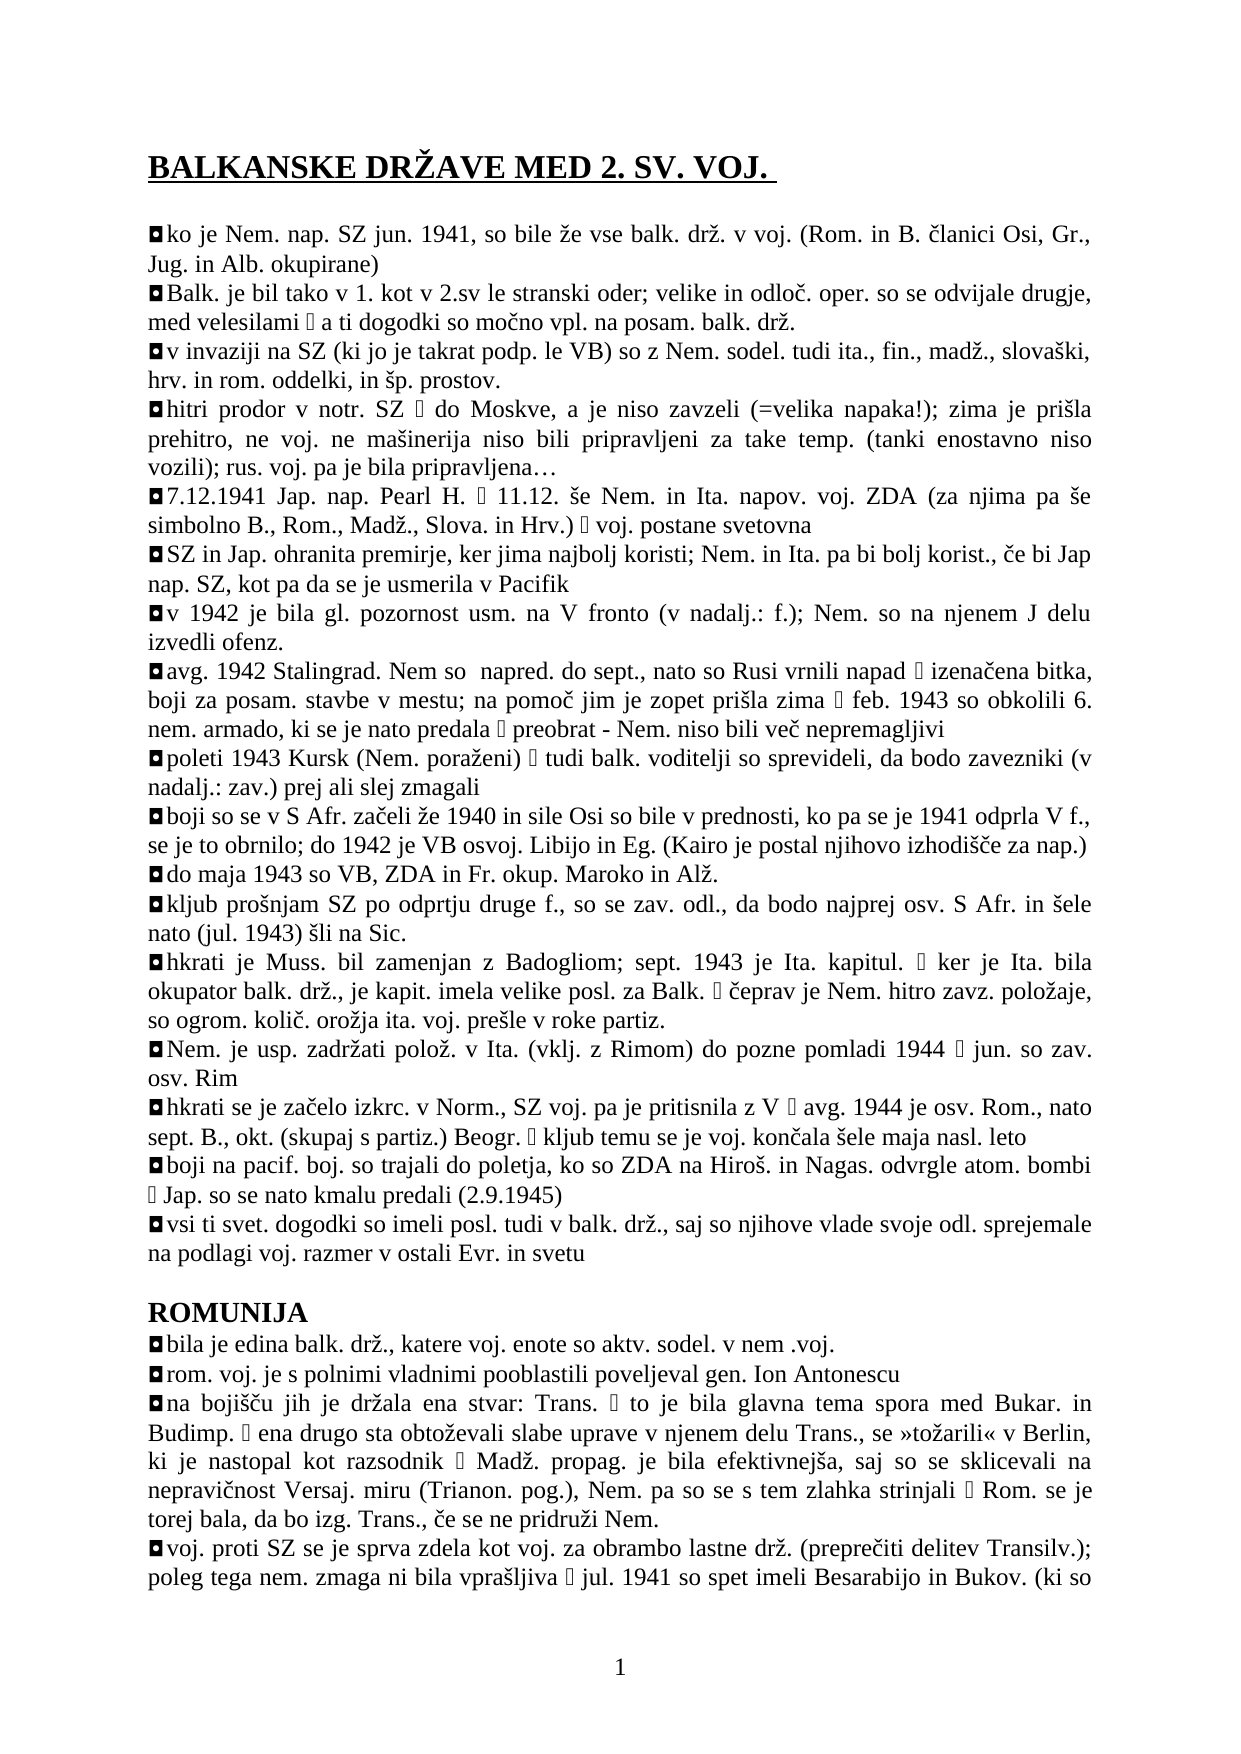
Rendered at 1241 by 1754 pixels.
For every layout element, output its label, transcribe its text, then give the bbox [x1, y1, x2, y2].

list Balk. je bil tako v 1. kot v 2.sv le stranski oder; velike in odloč. oper. so se odvijale drugje, med velesilami  a ti dogodki so močno vpl. na posam. balk. drž. [148, 278, 1093, 336]
list SZ in Jap. ohranita premirje, ker jima najbolj koristi; Nem. in Ita. pa bi bolj korist., če bi Jap nap. SZ, kot pa da se je usmerila v Pacifik [148, 539, 1093, 598]
list hkrati se je začelo izkrc. v Norm., SZ voj. pa je pritisnila z V  avg. 1944 je osv. Rom., nato sept. B., okt. (skupaj s partiz.) Beogr.  kljub temu se je voj. končala šele maja nasl. leto [148, 1092, 1093, 1150]
list v 1942 je bila gl. pozornost usm. na V fronto (v nadalj.: f.); Nem. so na njenem J delu izvedli ofenz. [148, 598, 1093, 656]
text Balkanske države med 2. sv. voj. [148, 148, 1093, 186]
list avg. 1942 Stalingrad. Nem so napred. do sept., nato so Rusi vrnili napad  izenačena bitka, boji za posam. stavbe v mestu; na pomoč jim je zopet prišla zima  feb. 1943 so obkolili 6. nem. armado, ki se je nato predala  preobrat - Nem. niso bili več nepremagljivi [148, 656, 1093, 743]
list boji na pacif. boj. so trajali do poletja, ko so ZDA na Hiroš. in Nagas. odvrgle atom. bombi  Jap. so se nato kmalu predali (2.9.1945) [148, 1150, 1093, 1209]
list poleti 1943 Kursk (Nem. poraženi)  tudi balk. voditelji so sprevideli, da bodo zavezniki (v nadalj.: zav.) prej ali slej zmagali [148, 743, 1093, 801]
list vsi ti svet. dogodki so imeli posl. tudi v balk. drž., saj so njihove vlade svoje odl. sprejemale na podlagi voj. razmer v ostali Evr. in svetu [148, 1209, 1093, 1267]
list hkrati je Muss. bil zamenjan z Badogliom; sept. 1943 je Ita. kapitul.  ker je Ita. bila okupator balk. drž., je kapit. imela velike posl. za Balk.  čeprav je Nem. hitro zavz. položaje, so ogrom. količ. orožja ita. voj. prešle v roke partiz. [148, 947, 1093, 1034]
list hitri prodor v notr. SZ  do Moskve, a je niso zavzeli (=velika napaka!); zima je prišla prehitro, ne voj. ne mašinerija niso bili pripravljeni za take temp. (tanki enostavno niso vozili); rus. voj. pa je bila pripravljena… [148, 394, 1093, 481]
list ko je Nem. nap. SZ jun. 1941, so bile že vse balk. drž. v voj. (Rom. in B. članici Osi, Gr., Jug. in Alb. okupirane) [148, 219, 1093, 278]
list kljub prošnjam SZ po odprtju druge f., so se zav. odl., da bodo najprej osv. S Afr. in šele nato (jul. 1943) šli na Sic. [148, 889, 1093, 947]
list rom. voj. je s polnimi vladnimi pooblastili poveljeval gen. Ion Antonescu [148, 1359, 1093, 1388]
list do maja 1943 so VB, ZDA in Fr. okup. Maroko in Alž. [148, 859, 1093, 889]
list 7.12.1941 Jap. nap. Pearl H.  11.12. še Nem. in Ita. napov. voj. ZDA (za njima pa še simbolno B., Rom., Madž., Slova. in Hrv.)  voj. postane svetovna [148, 481, 1093, 539]
list v invaziji na SZ (ki jo je takrat podp. le VB) so z Nem. sodel. tudi ita., fin., madž., slovaški, hrv. in rom. oddelki, in šp. prostov. [148, 336, 1093, 394]
list boji so se v S Afr. začeli že 1940 in sile Osi so bile v prednosti, ko pa se je 1941 odprla V f., se je to obrnilo; do 1942 je VB osvoj. Libijo in Eg. (Kairo je postal njihovo izhodišče za nap.) [148, 801, 1093, 859]
text ROMUNIJA [148, 1296, 1093, 1329]
list Nem. je usp. zadržati polož. v Ita. (vklj. z Rimom) do pozne pomladi 1944  jun. so zav. osv. Rim [148, 1034, 1093, 1092]
list voj. proti SZ se je sprva zdela kot voj. za obrambo lastne drž. (preprečiti delitev Transilv.); poleg tega nem. zmaga ni bila vprašljiva  jul. 1941 so spet imeli Besarabijo in Bukov. (ki so [148, 1533, 1093, 1591]
list bila je edina balk. drž., katere voj. enote so aktv. sodel. v nem .voj. [148, 1329, 1093, 1359]
list na bojišču jih je držala ena stvar: Trans.  to je bila glavna tema spora med Bukar. in Budimp.  ena drugo sta obtoževali slabe uprave v njenem delu Trans., se »tožarili« v Berlin, ki je nastopal kot razsodnik  Madž. propag. je bila efektivnejša, saj so se sklicevali na nepravičnost Versaj. miru (Trianon. pog.), Nem. pa so se s tem zlahka strinjali  Rom. se je torej bala, da bo izg. Trans., če se ne pridruži Nem. [148, 1388, 1093, 1533]
